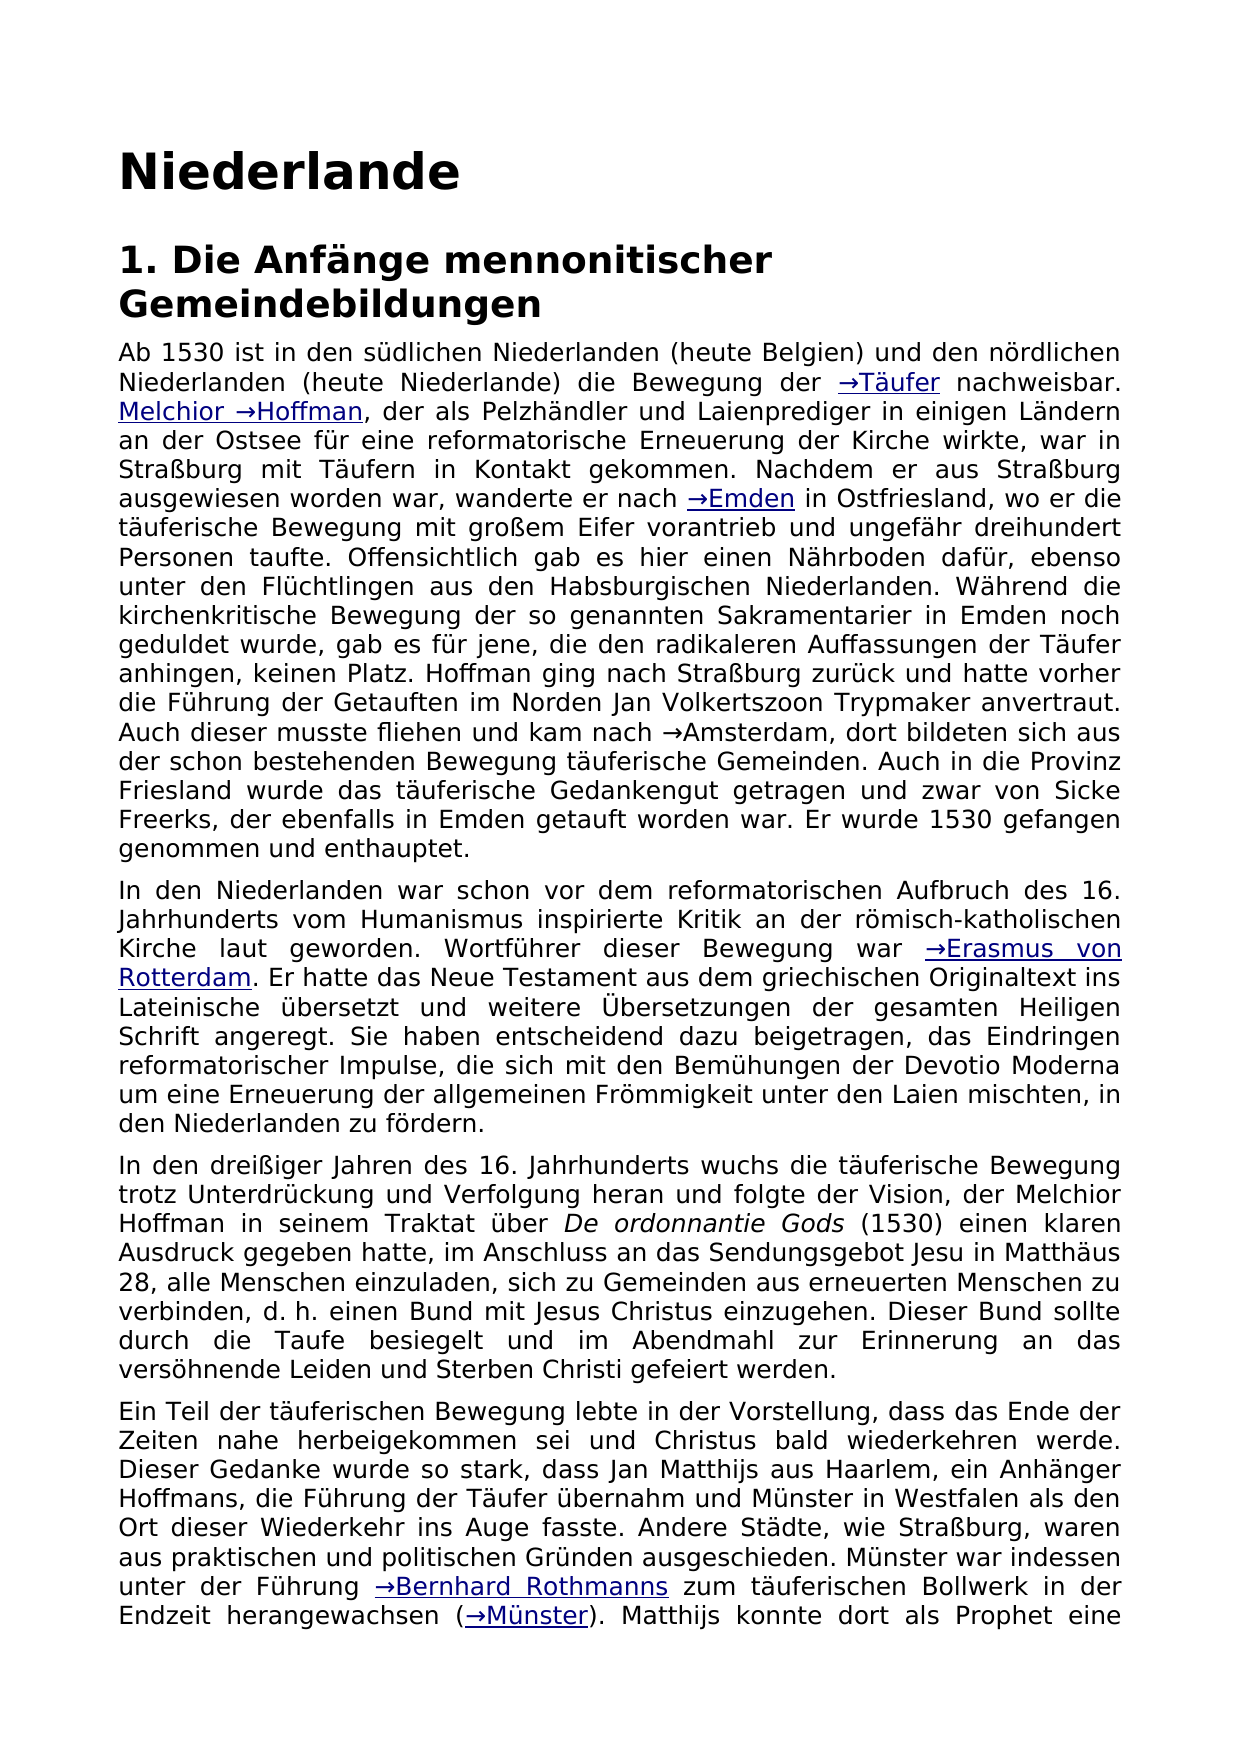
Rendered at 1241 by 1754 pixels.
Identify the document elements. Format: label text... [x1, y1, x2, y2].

subtitle Niederlande [118, 143, 1122, 201]
text Ab 1530 ist in den südlichen Niederlanden (heute Belgien) und den nördlichen Niederlanden (heute Niederlande) die Bewegung der →Täufer nachweisbar. Melchior →Hoffman, der als Pelzhändler und Laienprediger in einigen Ländern an der Ostsee für eine reformatorische Erneuerung der Kirche wirkte, war in Straßburg mit Täufern in Kontakt gekommen. Nachdem er aus Straßburg ausgewiesen worden war, wanderte er nach →Emden in Ostfriesland, wo er die täuferische Bewegung mit großem Eifer vorantrieb und ungefähr dreihundert Personen taufte. Offensichtlich gab es hier einen Nährboden dafür, ebenso unter den Flüchtlingen aus den Habsburgischen Niederlanden. Während die kirchenkritische Bewegung der so genannten Sakramentarier in Emden noch geduldet wurde, gab es für jene, die den radikaleren Auffassungen der Täufer anhingen, keinen Platz. Hoffman ging nach Straßburg zurück und hatte vorher die Führung der Getauften im Norden Jan Volkertszoon Trypmaker anvertraut. Auch dieser musste fliehen und kam nach →Amsterdam, dort bildeten sich aus der schon bestehenden Bewegung täuferische Gemeinden. Auch in die Provinz Friesland wurde das täuferische Gedankengut getragen und zwar von Sicke Freerks, der ebenfalls in Emden getauft worden war. Er wurde 1530 gefangen genommen und enthauptet. [118, 339, 1122, 864]
subtitle 1. Die Anfänge mennonitischer Gemeindebildungen [118, 239, 1122, 326]
text Ein Teil der täuferischen Bewegung lebte in der Vorstellung, dass das Ende der Zeiten nahe herbeigekommen sei und Christus bald wiederkehren werde. Dieser Gedanke wurde so stark, dass Jan Matthijs aus Haarlem, ein Anhänger Hoffmans, die Führung der Täufer übernahm und Münster in Westfalen als den Ort dieser Wiederkehr ins Auge fasste. Andere Städte, wie Straßburg, waren aus praktischen und politischen Gründen ausgeschieden. Münster war indessen unter der Führung →Bernhard Rothmanns zum täuferischen Bollwerk in der Endzeit herangewachsen (→Münster). Matthijs konnte dort als Prophet eine [118, 1397, 1122, 1630]
text In den Niederlanden war schon vor dem reformatorischen Aufbruch des 16. Jahrhunderts vom Humanismus inspirierte Kritik an der römisch-katholischen Kirche laut geworden. Wortführer dieser Bewegung war →Erasmus von Rotterdam. Er hatte das Neue Testament aus dem griechischen Originaltext ins Lateinische übersetzt und weitere Übersetzungen der gesamten Heiligen Schrift angeregt. Sie haben entscheidend dazu beigetragen, das Eindringen reformatorischer Impulse, die sich mit den Bemühungen der Devotio Moderna um eine Erneuerung der allgemeinen Frömmigkeit unter den Laien mischten, in den Niederlanden zu fördern. [118, 876, 1122, 1139]
text In den dreißiger Jahren des 16. Jahrhunderts wuchs die täuferische Bewegung trotz Unterdrückung und Verfolgung heran und folgte der Vision, der Melchior Hoffman in seinem Traktat über De ordonnantie Gods (1530) einen klaren Ausdruck gegeben hatte, im Anschluss an das Sendungsgebot Jesu in Matthäus 28, alle Menschen einzuladen, sich zu Gemeinden aus erneuerten Menschen zu verbinden, d. h. einen Bund mit Jesus Christus einzugehen. Dieser Bund sollte durch die Taufe besiegelt und im Abendmahl zur Erinnerung an das versöhnende Leiden und Sterben Christi gefeiert werden. [118, 1151, 1122, 1384]
